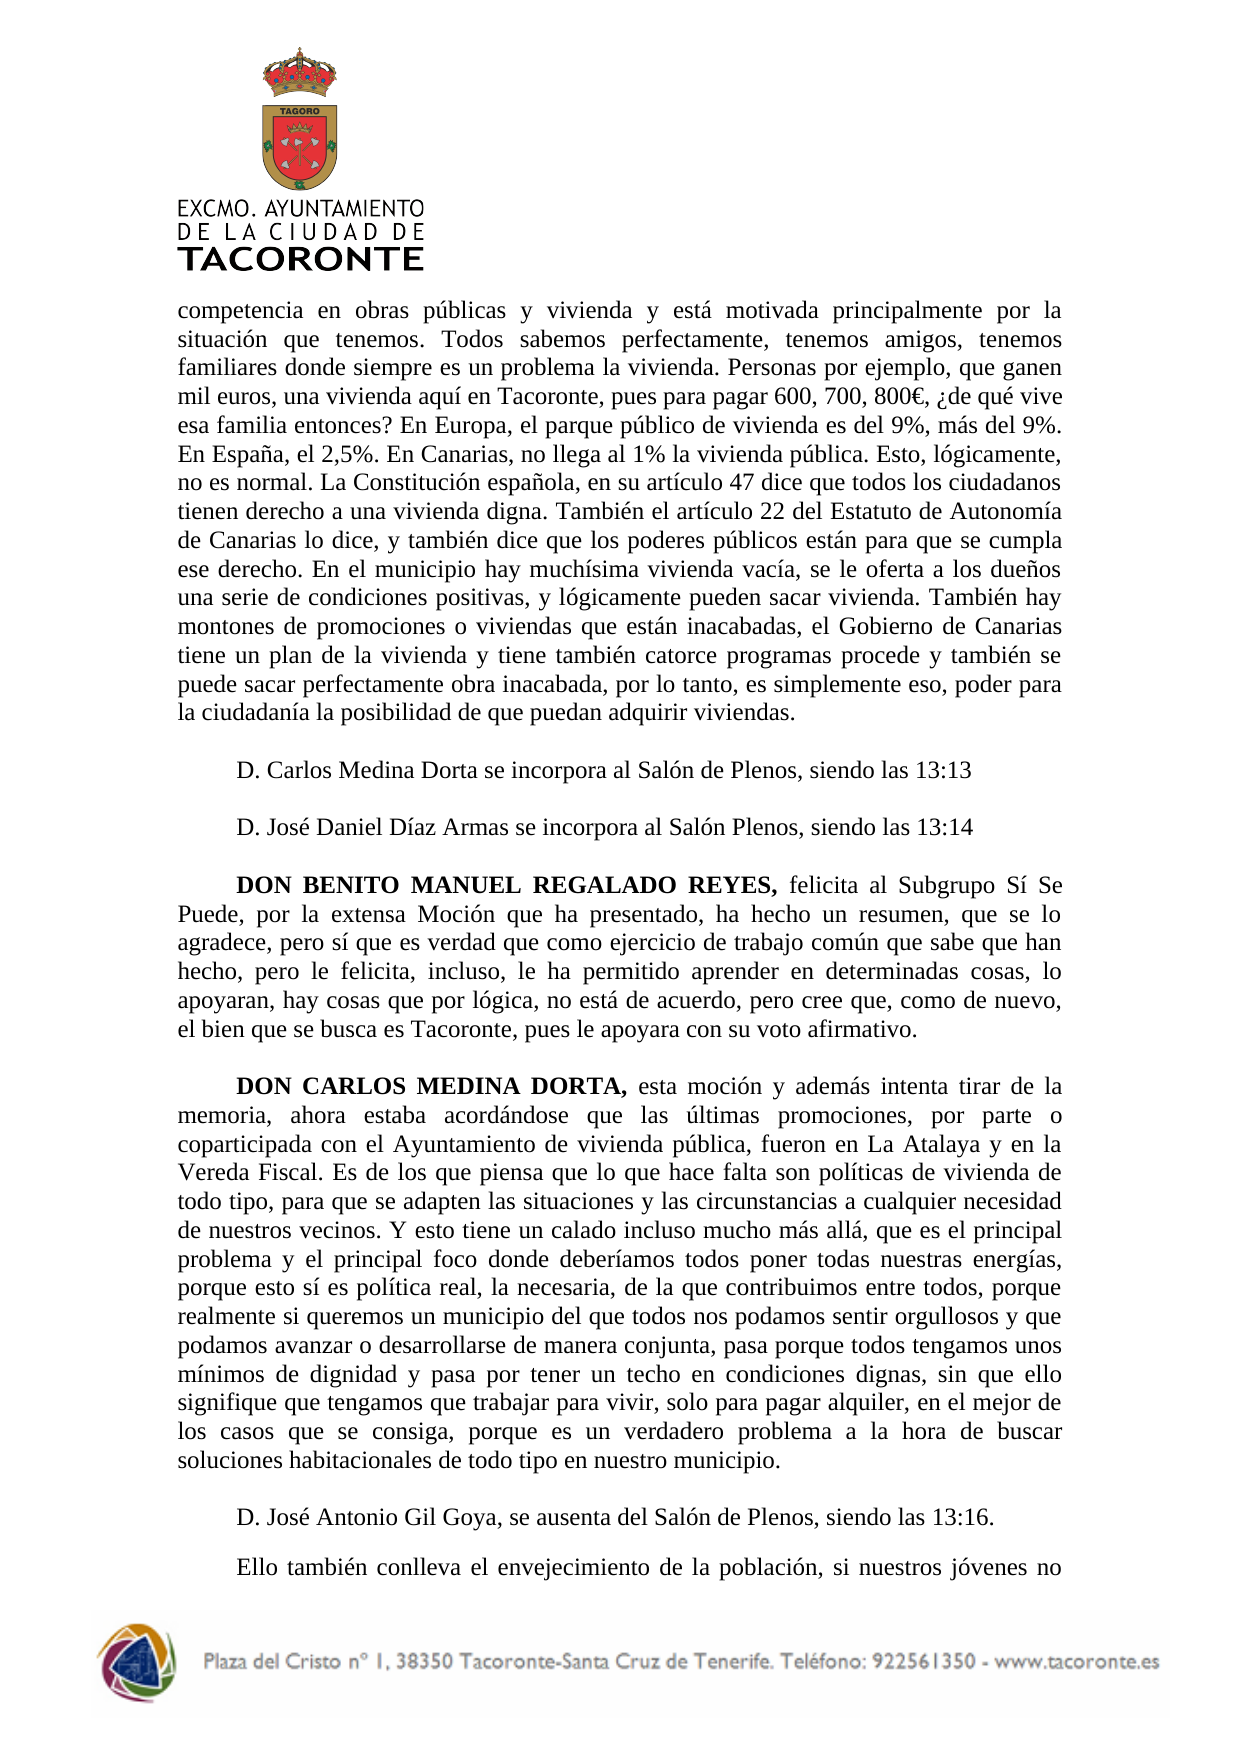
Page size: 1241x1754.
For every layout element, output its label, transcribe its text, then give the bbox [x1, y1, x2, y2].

picture [90, 1610, 1170, 1718]
picture [177, 47, 424, 271]
text Ello también conlleva el envejecimiento de la población, si nuestros jóvenes no [177, 1552, 1063, 1581]
text DON CARLOS MEDINA DORTA, esta moción y además intenta tirar de la memoria, ahora estaba acordándose que las últimas promociones, por parte o coparticipada con el Ayuntamiento de vivienda pública, fueron en La Atalaya y en la Vereda Fiscal. Es de los que piensa que lo que hace falta son políticas de vivienda de todo tipo, para que se adapten las situaciones y las circunstancias a cualquier necesidad de nuestros vecinos. Y esto tiene un calado incluso mucho más allá, que es el principal problema y el principal foco donde deberíamos todos poner todas nuestras energías, porque esto sí es política real, la necesaria, de la que contribuimos entre todos, porque realmente si queremos un municipio del que todos nos podamos sentir orgullosos y que podamos avanzar o desarrollarse de manera conjunta, pasa porque todos tengamos unos mínimos de dignidad y pasa por tener un techo en condiciones dignas, sin que ello signifique que tengamos que trabajar para vivir, solo para pagar alquiler, en el mejor de los casos que se consiga, porque es un verdadero problema a la hora de buscar soluciones habitacionales de todo tipo en nuestro municipio. [177, 1071, 1063, 1474]
text D. Carlos Medina Dorta se incorpora al Salón de Plenos, siendo las 13:13 [177, 755, 1063, 784]
text D. José Daniel Díaz Armas se incorpora al Salón Plenos, siendo las 13:14 [177, 812, 1063, 841]
text D. José Antonio Gil Goya, se ausenta del Salón de Plenos, siendo las 13:16. [177, 1502, 1063, 1531]
text competencia en obras públicas y vivienda y está motivada principalmente por la situación que tenemos. Todos sabemos perfectamente, tenemos amigos, tenemos familiares donde siempre es un problema la vivienda. Personas por ejemplo, que ganen mil euros, una vivienda aquí en Tacoronte, pues para pagar 600, 700, 800€, ¿de qué vive esa familia entonces? En Europa, el parque público de vivienda es del 9%, más del 9%. En España, el 2,5%. En Canarias, no llega al 1% la vivienda pública. Esto, lógicamente, no es normal. La Constitución española, en su artículo 47 dice que todos los ciudadanos tienen derecho a una vivienda digna. También el artículo 22 del Estatuto de Autonomía de Canarias lo dice, y también dice que los poderes públicos están para que se cumpla ese derecho. En el municipio hay muchísima vivienda vacía, se le oferta a los dueños una serie de condiciones positivas, y lógicamente pueden sacar vivienda. También hay montones de promociones o viviendas que están inacabadas, el Gobierno de Canarias tiene un plan de la vivienda y tiene también catorce programas procede y también se puede sacar perfectamente obra inacabada, por lo tanto, es simplemente eso, poder para la ciudadanía la posibilidad de que puedan adquirir viviendas. [177, 295, 1063, 726]
text DON BENITO MANUEL REGALADO REYES, felicita al Subgrupo Sí Se Puede, por la extensa Moción que ha presentado, ha hecho un resumen, que se lo agradece, pero sí que es verdad que como ejercicio de trabajo común que sabe que han hecho, pero le felicita, incluso, le ha permitido aprender en determinadas cosas, lo apoyaran, hay cosas que por lógica, no está de acuerdo, pero cree que, como de nuevo, el bien que se busca es Tacoronte, pues le apoyara con su voto afirmativo. [177, 870, 1063, 1042]
